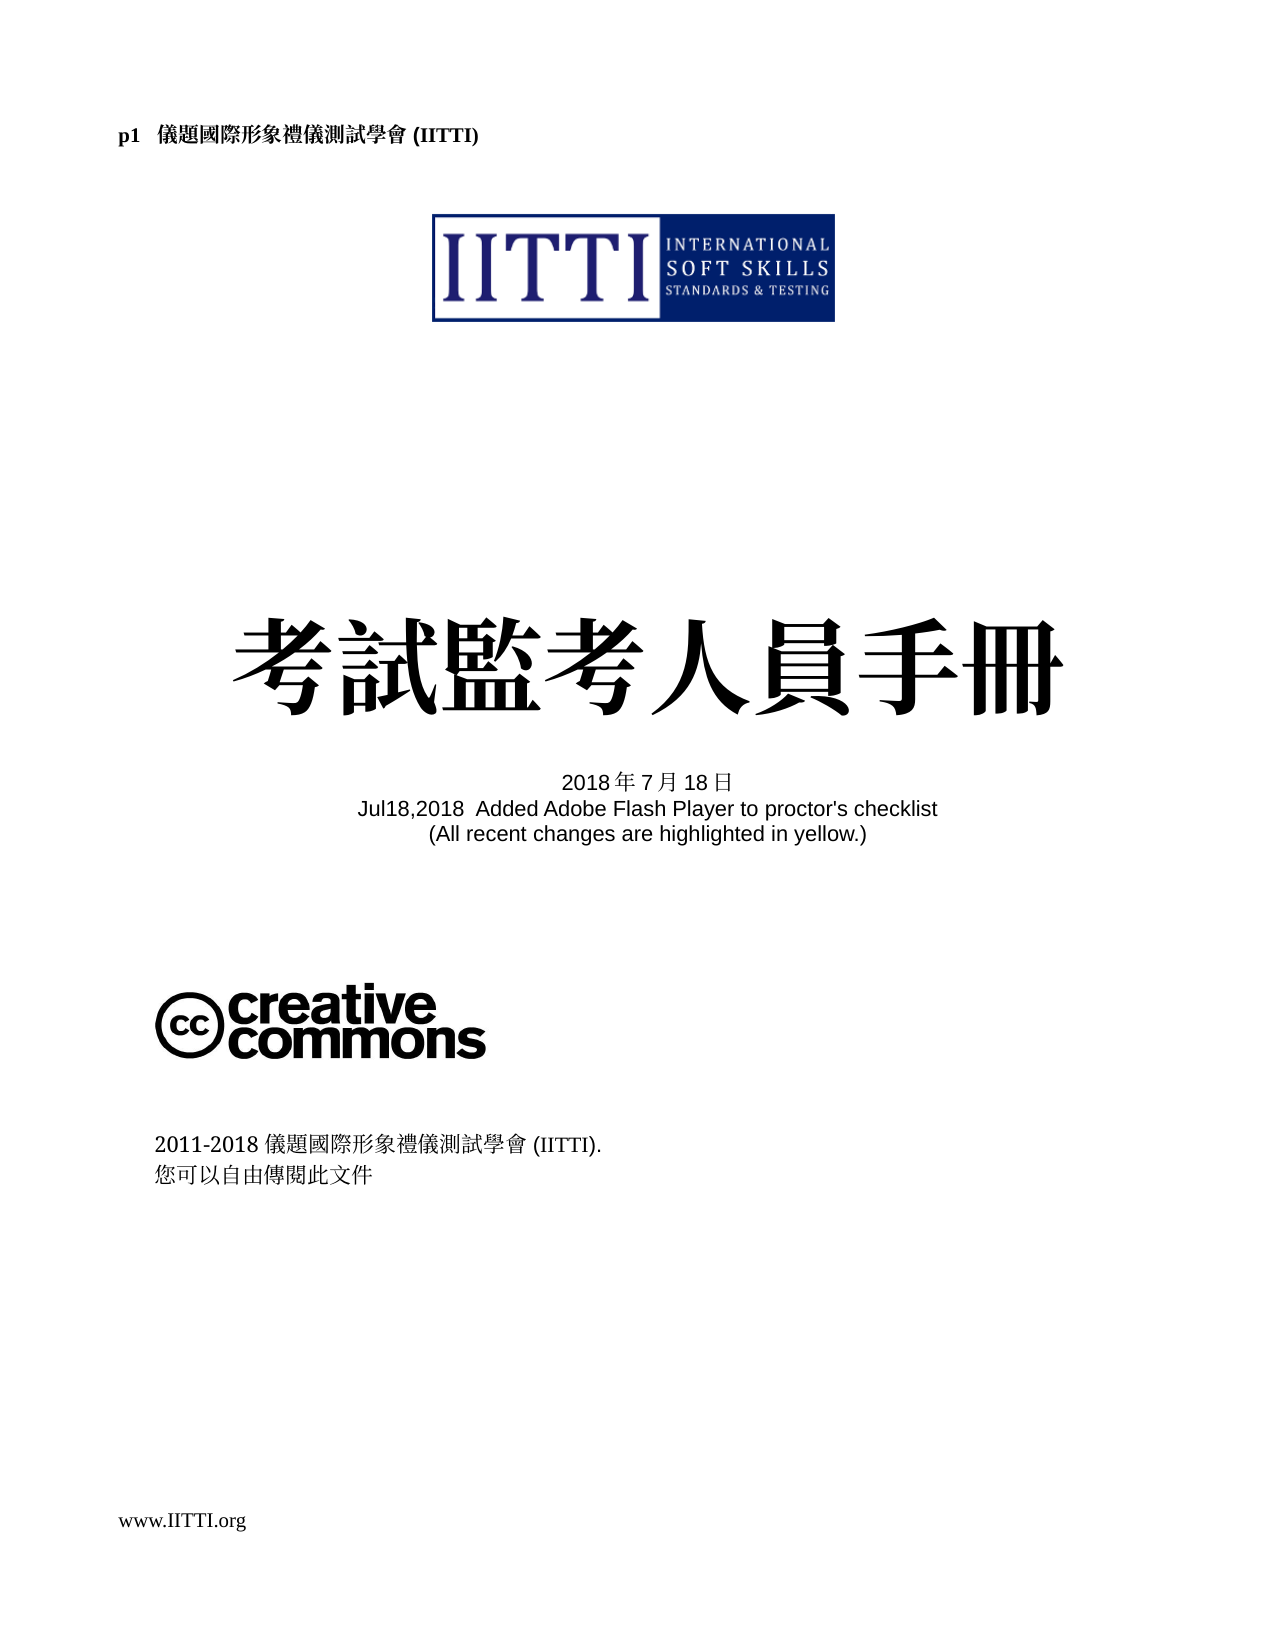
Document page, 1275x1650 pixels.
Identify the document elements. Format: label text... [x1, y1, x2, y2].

picture [427, 208, 841, 328]
picture [137, 962, 497, 1093]
text 2011-2018 儀題國際形象禮儀測試學會 (IITTI). [118, 1127, 1157, 1158]
text (All recent changes are highlighted in yellow.) [118, 821, 1177, 847]
text 考試監考人員手冊 [118, 586, 1177, 736]
text 您可以自由傳閱此文件 [118, 1158, 1157, 1190]
text Jul18,2018 Added Adobe Flash Player to proctor's checklist [118, 796, 1177, 821]
text 2018年7月18日 [118, 765, 1177, 796]
